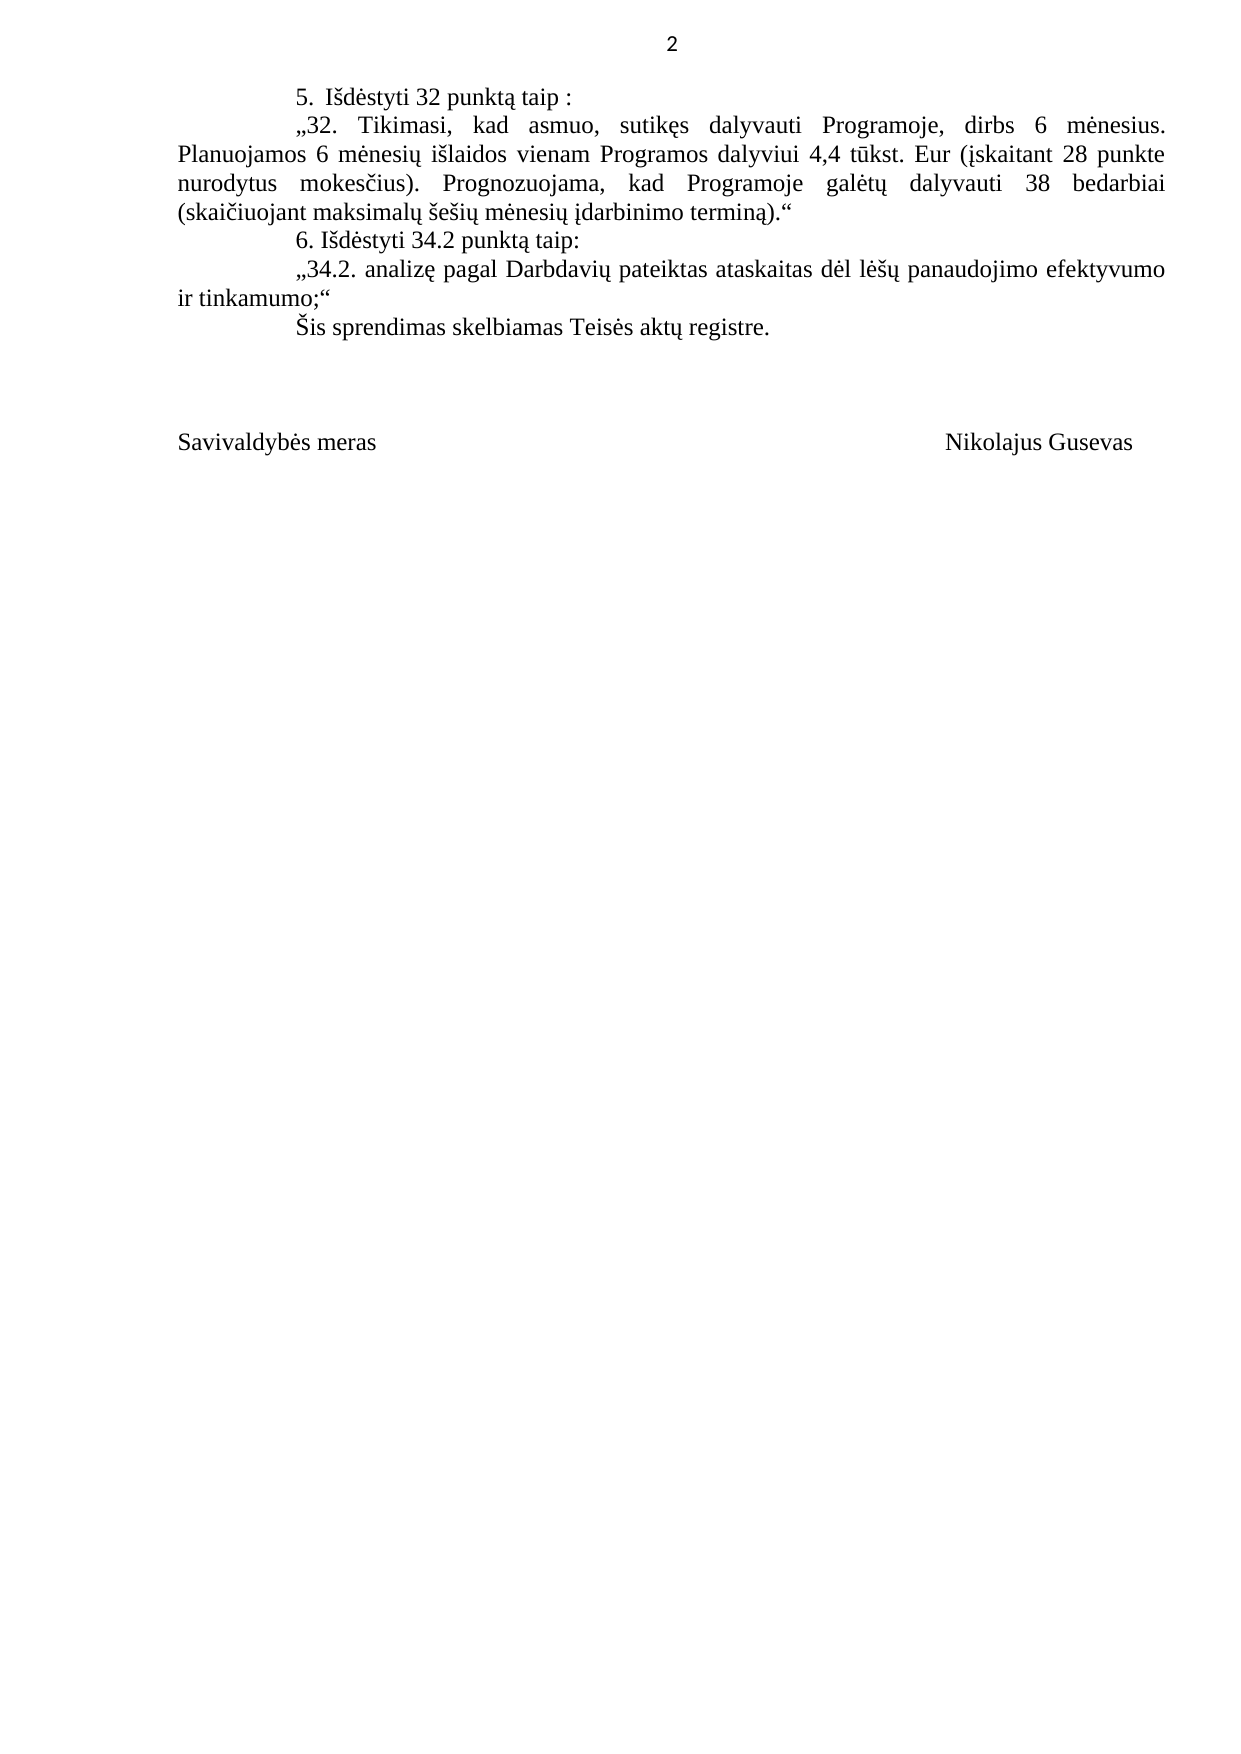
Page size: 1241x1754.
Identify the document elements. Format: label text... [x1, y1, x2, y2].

text Šis sprendimas skelbiamas Teisės aktų registre. [177, 312, 1166, 340]
text 6. Išdėstyti 34.2 punktą taip: [177, 225, 1166, 254]
text Savivaldybės meras Nikolajus Gusevas [177, 427, 1166, 455]
text „32. Tikimasi, kad asmuo, sutikęs dalyvauti Programoje, dirbs 6 mėnesius. Planuojamos 6 mėnesių išlaidos vienam Programos dalyviui 4,4 tūkst. Eur (įskaitant 28 punkte nurodytus mokesčius). Prognozuojama, kad Programoje galėtų dalyvauti 38 bedarbiai (skaičiuojant maksimalų šešių mėnesių įdarbinimo terminą).“ [177, 110, 1166, 225]
text 5. Išdėstyti 32 punktą taip : [177, 82, 1166, 110]
text „34.2. analizę pagal Darbdavių pateiktas ataskaitas dėl lėšų panaudojimo efektyvumo ir tinkamumo;“ [177, 254, 1166, 312]
